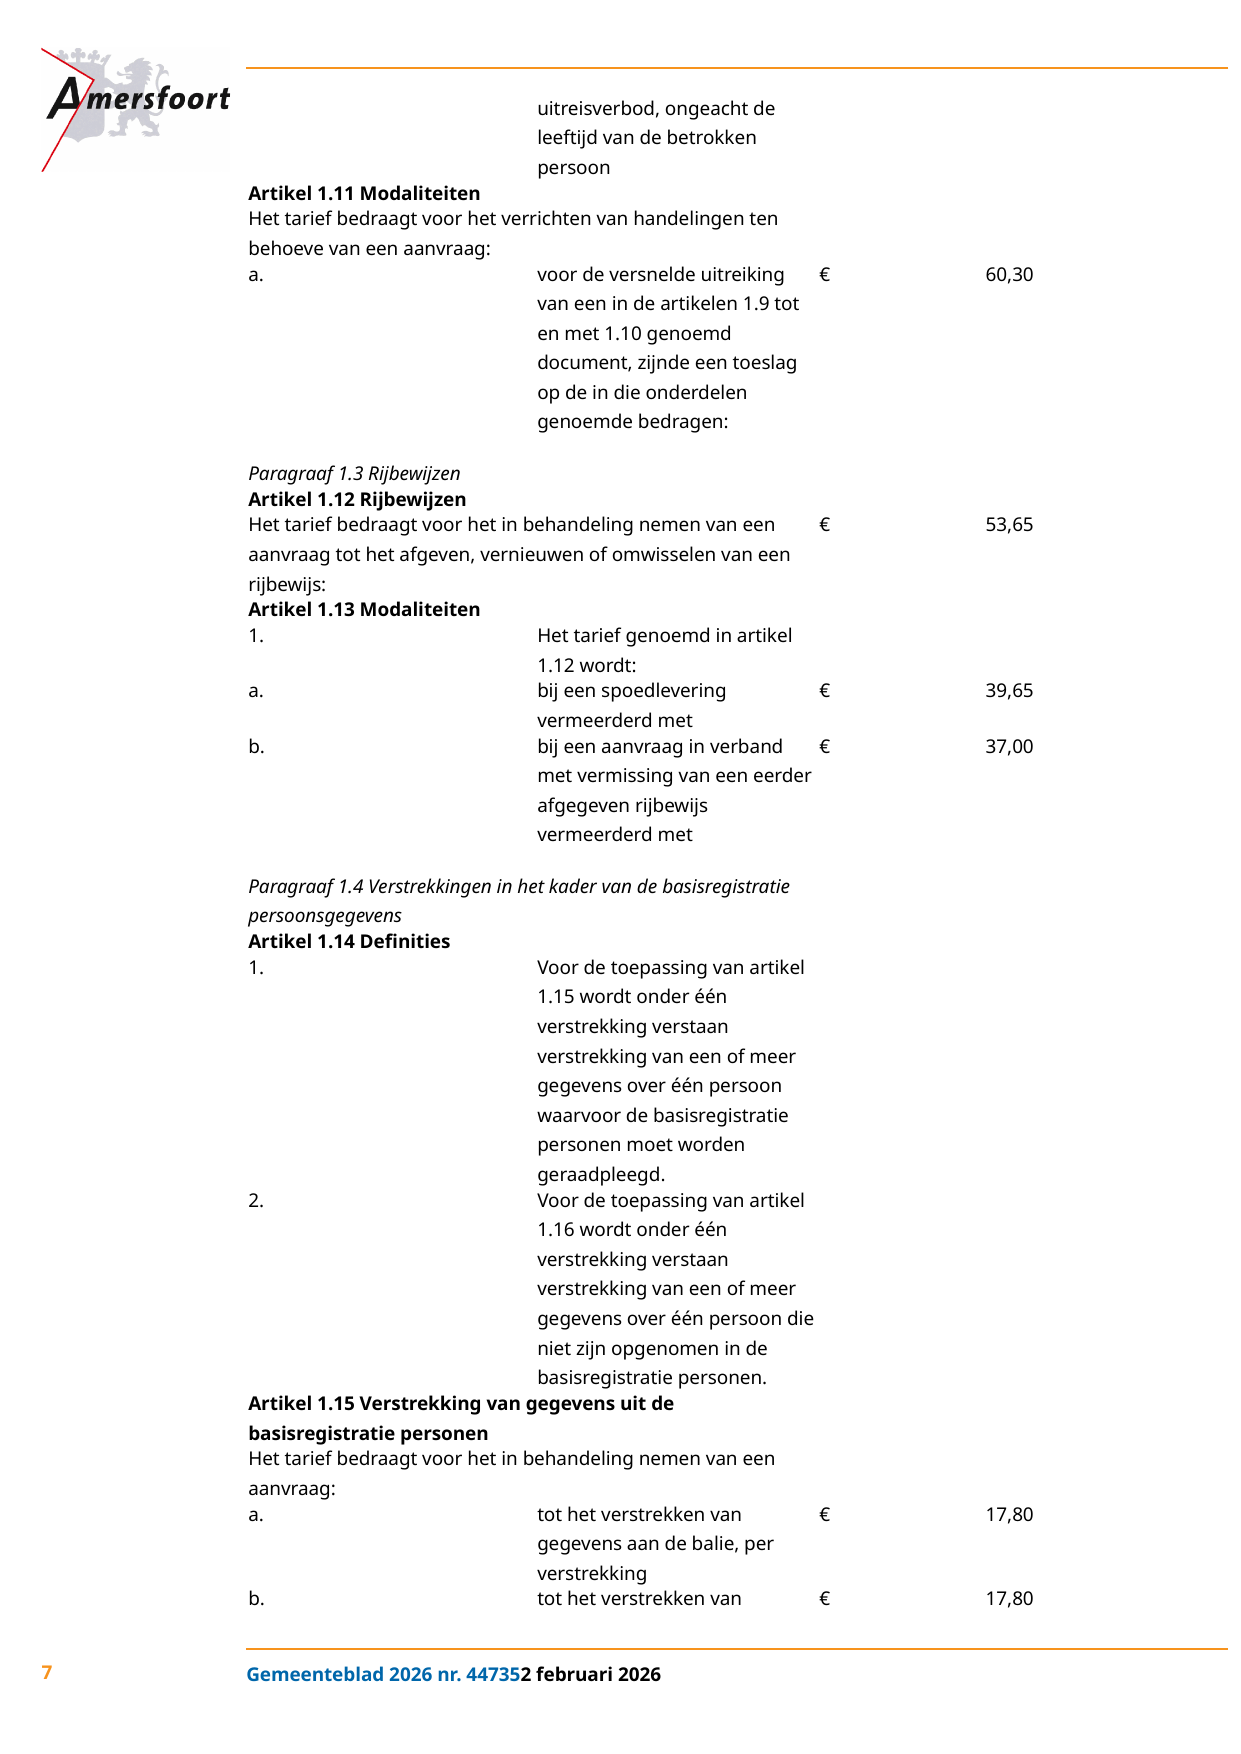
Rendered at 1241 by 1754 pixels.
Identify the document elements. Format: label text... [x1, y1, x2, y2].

table_cell [819, 205, 985, 261]
table_cell [985, 1187, 1152, 1390]
table_cell Artikel 1.13 Modaliteiten [248, 596, 819, 622]
table_cell [985, 928, 1152, 954]
table_cell [819, 180, 985, 205]
table_cell [819, 486, 985, 512]
table_cell 53,65 [985, 512, 1152, 596]
table_cell Artikel 1.12 Rijbewijzen [248, 486, 819, 512]
table_cell [819, 460, 985, 486]
table_cell 37,00 [985, 733, 1152, 847]
table_cell 2. [248, 1187, 537, 1390]
table_cell a. [248, 678, 537, 733]
table_cell € [819, 512, 985, 596]
table_cell [985, 95, 1152, 180]
table_cell Artikel 1.15 Verstrekking van gegevens uit de basisregistratie personen [248, 1390, 819, 1445]
table_cell [985, 180, 1152, 205]
table_cell 1. [248, 954, 537, 1187]
table_cell € [819, 678, 985, 733]
table_cell [819, 596, 985, 622]
table_cell [985, 460, 1152, 486]
table_cell [248, 434, 537, 460]
table_cell bij een spoedlevering vermeerderd met [537, 678, 819, 733]
table_cell [985, 486, 1152, 512]
table_cell a. [248, 261, 537, 434]
table_cell 39,65 [985, 678, 1152, 733]
table_cell [819, 1187, 985, 1390]
table_cell [819, 1445, 985, 1501]
table_cell [985, 1445, 1152, 1501]
table_cell [819, 434, 985, 460]
table_cell Het tarief bedraagt voor het verrichten van handelingen ten behoeve van een aanvraag: [248, 205, 819, 261]
table_cell Het tarief genoemd in artikel 1.12 wordt: [537, 622, 819, 677]
table_cell Paragraaf 1.3 Rijbewijzen [248, 460, 819, 486]
table_cell [819, 928, 985, 954]
table_cell Het tarief bedraagt voor het in behandeling nemen van een aanvraag tot het afgeven, vernieuwen of omwisselen van een rijbewijs: [248, 512, 819, 596]
table_cell € [819, 261, 985, 434]
table_cell € [819, 1501, 985, 1586]
table_cell bij een aanvraag in verband met vermissing van een eerder afgegeven rijbewijs vermeerderd met [537, 733, 819, 847]
table_cell [819, 873, 985, 928]
table_cell [819, 622, 985, 677]
table_cell 1. [248, 622, 537, 677]
table_cell 60,30 [985, 261, 1152, 434]
table_cell [985, 205, 1152, 261]
table_cell [819, 95, 985, 180]
table_cell [819, 954, 985, 1187]
table_cell [537, 847, 819, 873]
table_cell [985, 622, 1152, 677]
table_cell [248, 95, 537, 180]
table_cell [985, 434, 1152, 460]
table_cell [819, 1390, 985, 1445]
table_cell € [819, 733, 985, 847]
table_cell 17,80 [985, 1501, 1152, 1586]
table_cell € [819, 1586, 985, 1611]
table_cell a. [248, 1501, 537, 1586]
table_cell Paragraaf 1.4 Verstrekkingen in het kader van de basisregistratie persoonsgegevens [248, 873, 819, 928]
table_cell [985, 596, 1152, 622]
table_cell Het tarief bedraagt voor het in behandeling nemen van een aanvraag: [248, 1445, 819, 1501]
table_cell Artikel 1.14 Definities [248, 928, 819, 954]
table_cell Voor de toepassing van artikel 1.16 wordt onder één verstrekking verstaan verstrekking van een of meer gegevens over één persoon die niet zijn opgenomen in de basisregistratie personen. [537, 1187, 819, 1390]
table_cell [985, 1390, 1152, 1445]
table_cell [537, 434, 819, 460]
table_cell tot het verstrekken van [537, 1586, 819, 1611]
table_cell [985, 847, 1152, 873]
table_cell [985, 954, 1152, 1187]
table_cell 17,80 [985, 1586, 1152, 1611]
table_cell b. [248, 733, 537, 847]
table_cell [248, 847, 537, 873]
table_cell [985, 873, 1152, 928]
table_cell tot het verstrekken van gegevens aan de balie, per verstrekking [537, 1501, 819, 1586]
table_cell voor de versnelde uitreiking van een in de artikelen 1.9 tot en met 1.10 genoemd document, zijnde een toeslag op de in die onderdelen genoemde bedragen: [537, 261, 819, 434]
table_cell uitreisverbod, ongeacht de leeftijd van de betrokken persoon [537, 95, 819, 180]
picture [41, 47, 231, 172]
table_cell Artikel 1.11 Modaliteiten [248, 180, 819, 205]
table_cell [819, 847, 985, 873]
table_cell Voor de toepassing van artikel 1.15 wordt onder één verstrekking verstaan verstrekking van een of meer gegevens over één persoon waarvoor de basisregistratie personen moet worden geraadpleegd. [537, 954, 819, 1187]
table_cell b. [248, 1586, 537, 1611]
